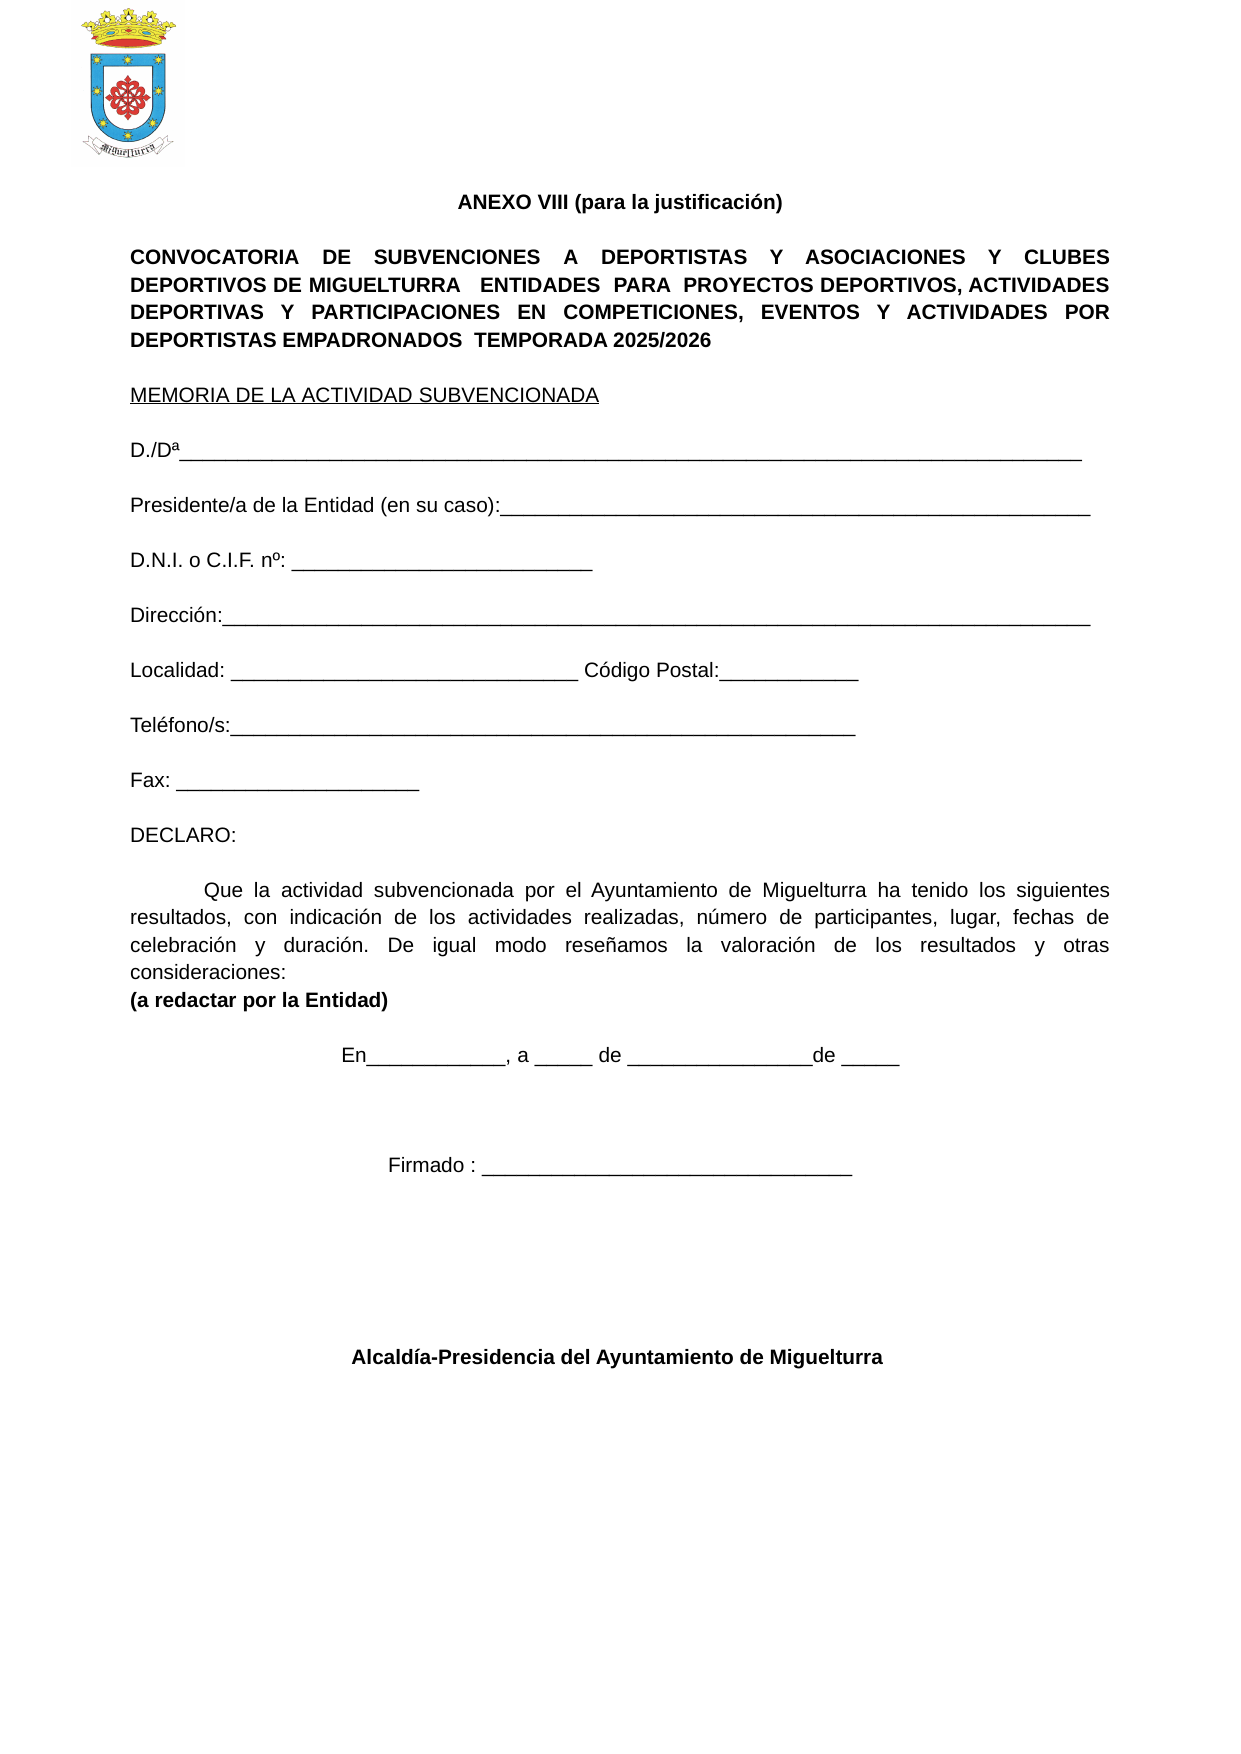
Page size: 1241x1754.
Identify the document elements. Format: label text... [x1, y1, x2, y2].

text Que la actividad subvencionada por el Ayuntamiento de Miguelturra ha tenido los siguientes resultados, con indicación de los actividades realizadas, número de participantes, lugar, fechas de celebración y duración. De igual modo reseñamos la valoración de los resultados y otras consideraciones: [130, 877, 1110, 984]
text (a redactar por la Entidad) [130, 987, 1110, 1011]
text Dirección:___________________________________________________________________________ [130, 602, 1110, 626]
text Fax: _____________________ [130, 767, 1110, 791]
text Teléfono/s:______________________________________________________ [130, 712, 1110, 736]
text Alcaldía-Presidencia del Ayuntamiento de Miguelturra [130, 1345, 1110, 1369]
text CONVOCATORIA DE SUBVENCIONES A DEPORTISTAS Y ASOCIACIONES Y CLUBES DEPORTIVOS DE MIGUELTURRA ENTIDADES PARA PROYECTOS DEPORTIVOS, ACTIVIDADES DEPORTIVAS Y PARTICIPACIONES EN COMPETICIONES, EVENTOS Y ACTIVIDADES POR DEPORTISTAS EMPADRONADOS TEMPORADA 2025/2026 [130, 245, 1110, 351]
text MEMORIA DE LA ACTIVIDAD SUBVENCIONADA [130, 382, 1110, 406]
text DECLARO: [130, 822, 1110, 846]
text ANEXO VIII (para la justificación) [130, 190, 1110, 214]
picture [71, 0, 186, 167]
text Firmado : ________________________________ [130, 1152, 1110, 1176]
text En____________, a _____ de ________________de _____ [130, 1042, 1110, 1066]
text Presidente/a de la Entidad (en su caso):___________________________________________________ [130, 492, 1110, 516]
text D./Dª______________________________________________________________________________ [130, 437, 1110, 461]
text Localidad: ______________________________ Código Postal:____________ [130, 657, 1110, 681]
text D.N.I. o C.I.F. nº: __________________________ [130, 547, 1110, 571]
